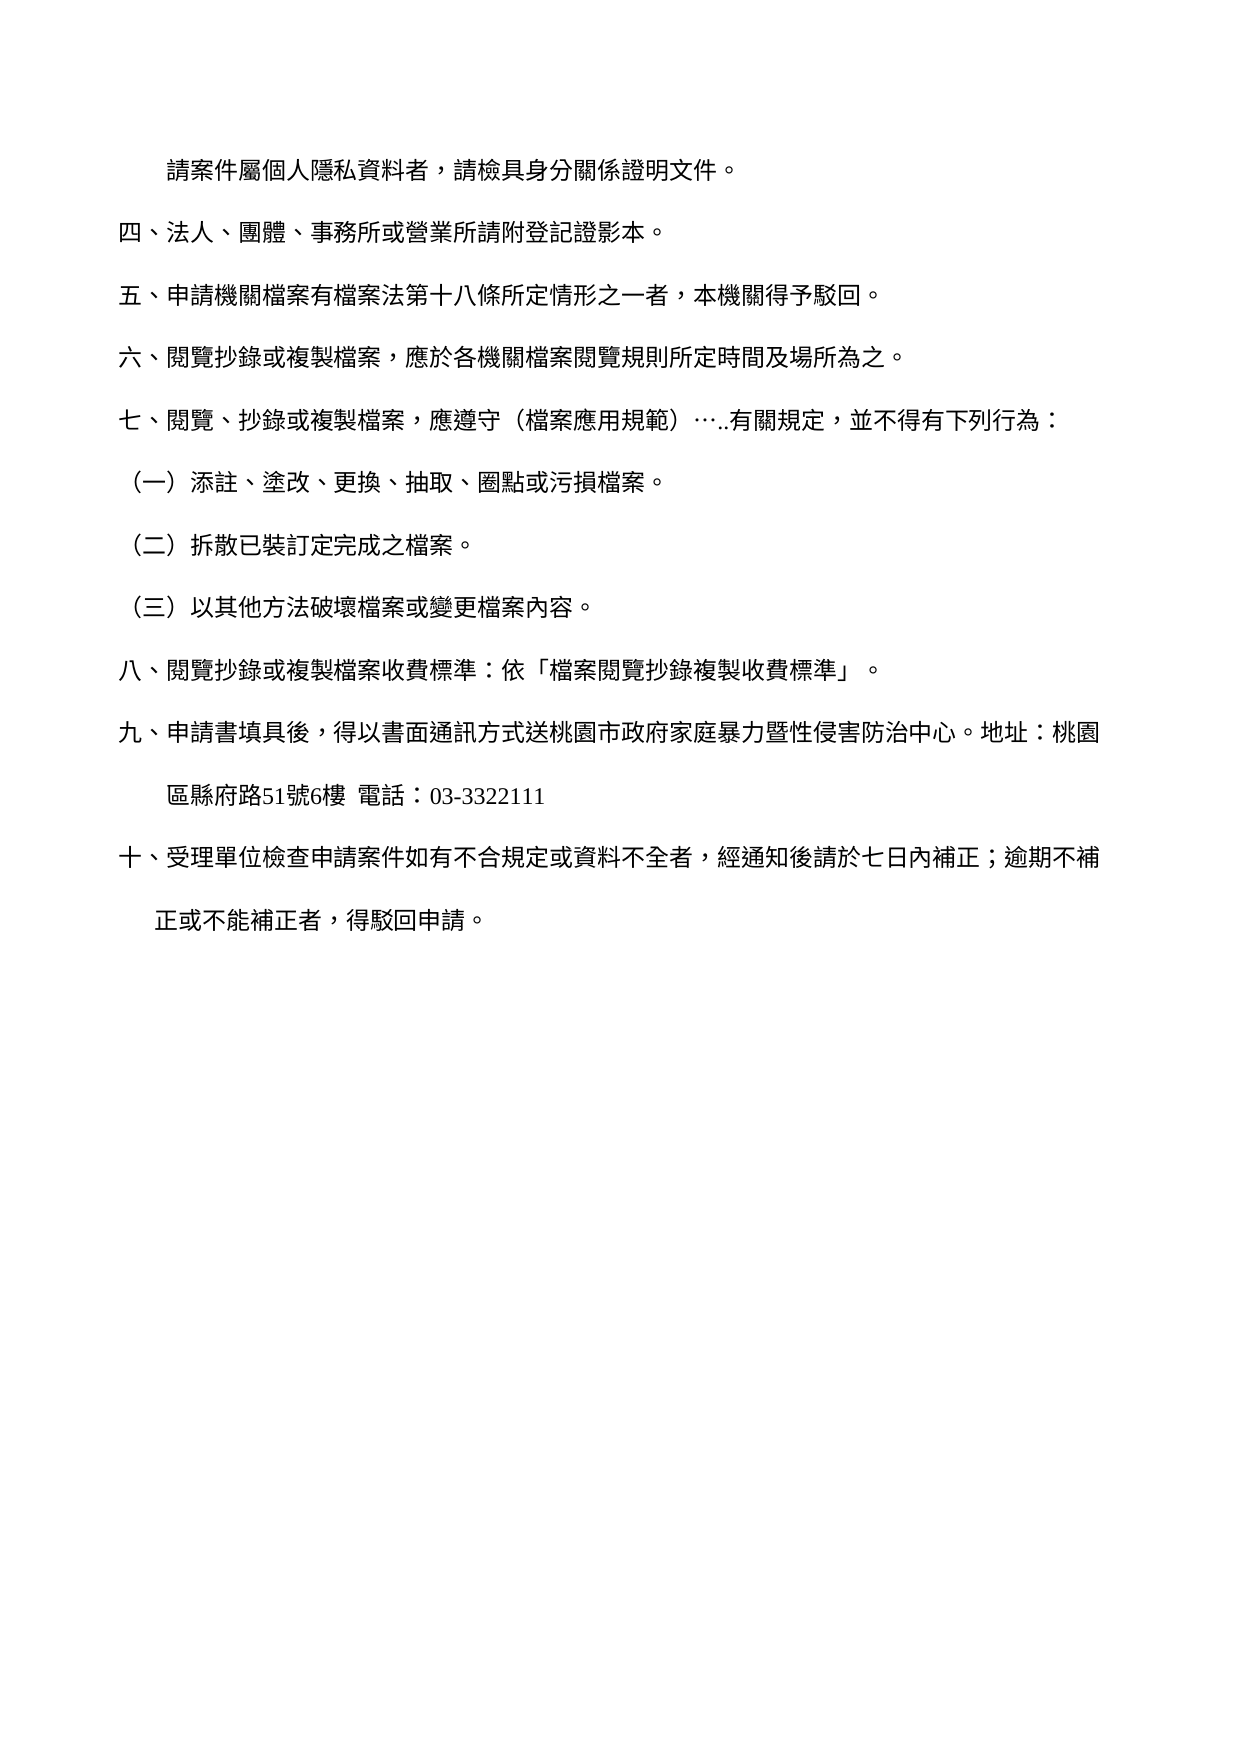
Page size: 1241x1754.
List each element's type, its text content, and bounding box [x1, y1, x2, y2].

text （三）以其他方法破壞檔案或變更檔案內容。 [118, 564, 1122, 627]
text 五、申請機關檔案有檔案法第十八條所定情形之一者，本機關得予駁回。 [118, 252, 1122, 314]
text （一）添註、塗改、更換、抽取、圈點或污損檔案。 [118, 439, 1122, 502]
text （二）拆散已裝訂定完成之檔案。 [118, 502, 1122, 564]
text 四、法人、團體、事務所或營業所請附登記證影本。 [118, 189, 1122, 252]
text 七、閱覽、抄錄或複製檔案，應遵守（檔案應用規範）…..有關規定，並不得有下列行為： [118, 377, 1122, 439]
text 請案件屬個人隱私資料者，請檢具身分關係證明文件。 [118, 127, 1122, 189]
text 十、受理單位檢查申請案件如有不合規定或資料不全者，經通知後請於七日內補正；逾期不補正或不能補正者，得駁回申請。 [118, 814, 1122, 939]
text 九、申請書填具後，得以書面通訊方式送桃園市政府家庭暴力暨性侵害防治中心。地址：桃園區縣府路51號6樓 電話：03-3322111 [118, 689, 1122, 814]
text 八、閱覽抄錄或複製檔案收費標準：依「檔案閱覽抄錄複製收費標準」。 [118, 627, 1122, 689]
text 六、閱覽抄錄或複製檔案，應於各機關檔案閱覽規則所定時間及場所為之。 [118, 314, 1122, 377]
